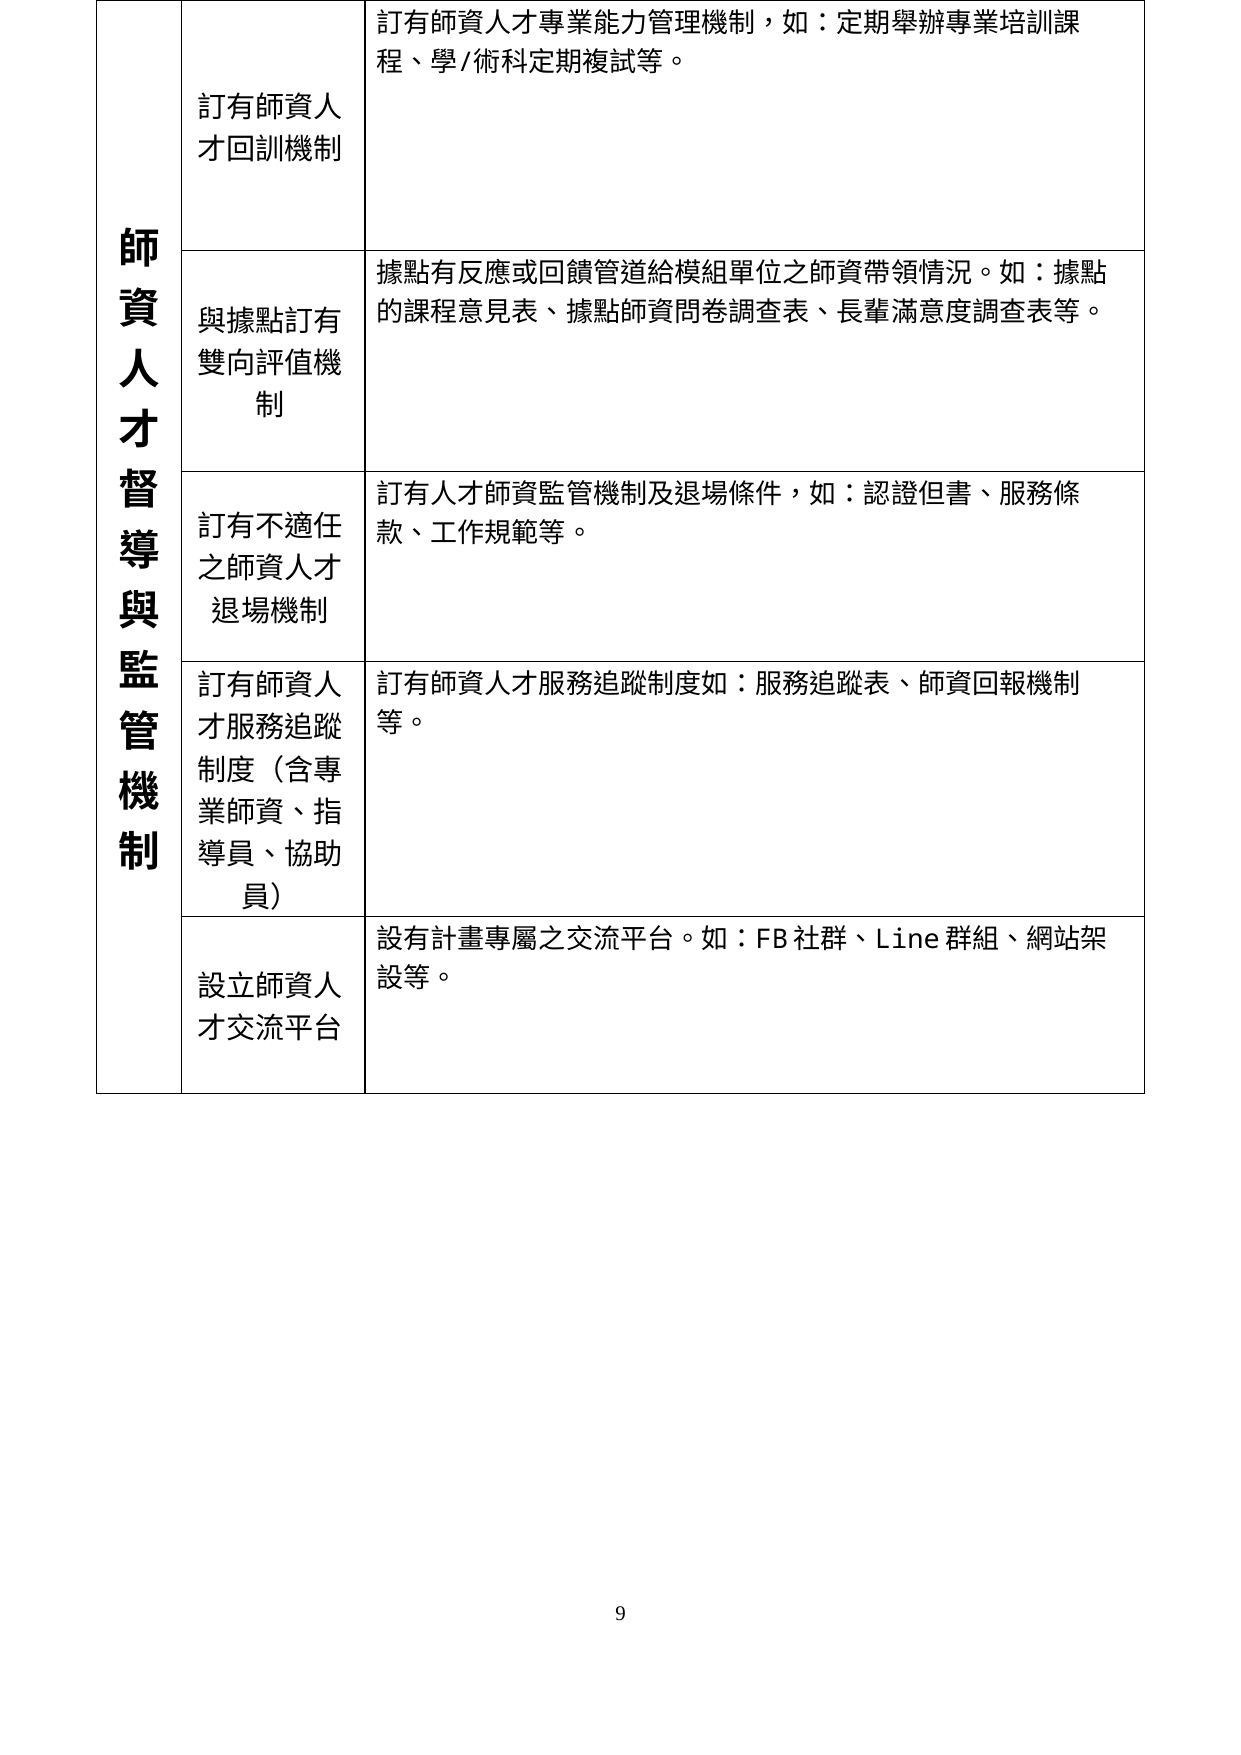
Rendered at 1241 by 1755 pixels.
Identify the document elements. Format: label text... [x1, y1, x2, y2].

table_cell 訂有師資人才服務追蹤制度如：服務追蹤表、師資回報機制等。 [366, 662, 1144, 916]
table_cell 設有計畫專屬之交流平台。如：FB社群、Line群組、網站架設等。 [366, 917, 1144, 1093]
table_cell 訂有不適任之師資人才退場機制 [182, 472, 364, 661]
table_cell 據點有反應或回饋管道給模組單位之師資帶領情況。如：據點的課程意見表、據點師資問卷調查表、長輩滿意度調查表等。 [366, 251, 1144, 471]
table_cell 訂有師資人才回訓機制 [182, 1, 364, 250]
table_cell 訂有人才師資監管機制及退場條件，如：認證但書、服務條款、工作規範等。 [366, 472, 1144, 661]
table_cell 設立師資人才交流平台 [182, 917, 364, 1093]
table_cell 與據點訂有雙向評值機制 [182, 251, 364, 471]
table_cell 訂有師資人才專業能力管理機制，如：定期舉辦專業培訓課程、學/術科定期複試等。 [366, 1, 1144, 250]
table_cell 訂有師資人才服務追蹤制度（含專業師資、指導員、協助員） [182, 662, 364, 916]
table_cell 師資人才督導與監管機制 [97, 1, 181, 1093]
